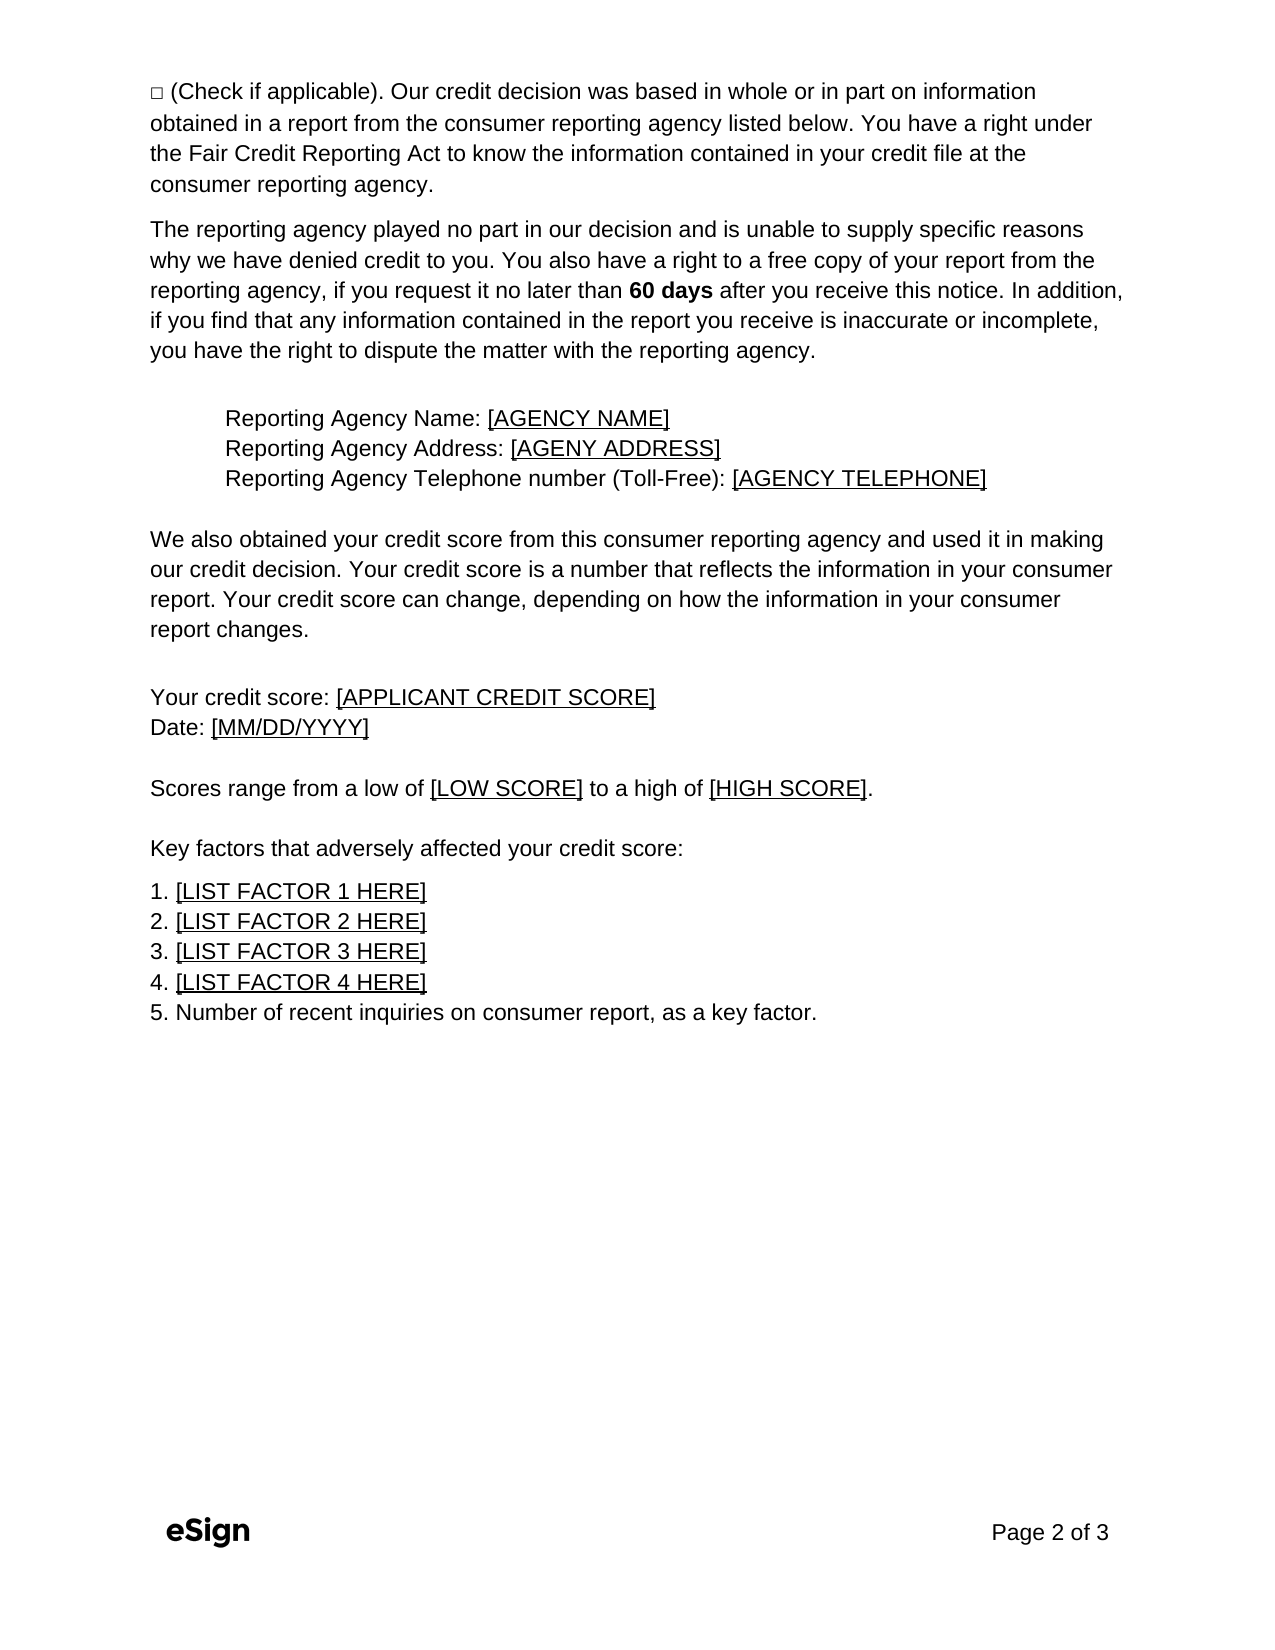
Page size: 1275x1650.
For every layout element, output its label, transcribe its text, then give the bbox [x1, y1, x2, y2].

text Your credit score: [APPLICANT CREDIT SCORE] [150, 684, 1125, 710]
text 2. [LIST FACTOR 2 HERE] [150, 908, 1125, 934]
text 4. [LIST FACTOR 4 HERE] [150, 968, 1125, 995]
text 3. [LIST FACTOR 3 HERE] [150, 938, 1125, 964]
text ☐ (Check if applicable). Our credit decision was based in whole or in part on information obtained in a report from the consumer reporting agency listed below. You have a right under the Fair Credit Reporting Act to know the information contained in your credit file at the consumer reporting agency. [150, 75, 1125, 197]
text The reporting agency played no part in our decision and is unable to supply specific reasons why we have denied credit to you. You also have a right to a free copy of your report from the reporting agency, if you request it no later than 60 days after you receive this notice. In addition, if you find that any information contained in the report you receive is inaccurate or incomplete, you have the right to dispute the matter with the reporting agency. [150, 216, 1125, 363]
text 1. [LIST FACTOR 1 HERE] [150, 878, 1125, 904]
text Reporting Agency Telephone number (Toll-Free): [AGENCY TELEPHONE] [225, 465, 1125, 492]
text Reporting Agency Name: [AGENCY NAME] [225, 405, 1125, 431]
text Reporting Agency Address: [AGENY ADDRESS] [225, 435, 1125, 461]
text 5. Number of recent inquiries on consumer report, as a key factor. [150, 999, 1125, 1025]
text Scores range from a low of [LOW SCORE] to a high of [HIGH SCORE]. [150, 775, 1125, 801]
text Date: [MM/DD/YYYY] [150, 714, 1125, 741]
text We also obtained your credit score from this consumer reporting agency and used it in making our credit decision. Your credit score is a number that reflects the information in your consumer report. Your credit score can change, depending on how the information in your consumer report changes. [150, 526, 1125, 643]
text Key factors that adversely affected your credit score: [150, 835, 1125, 861]
